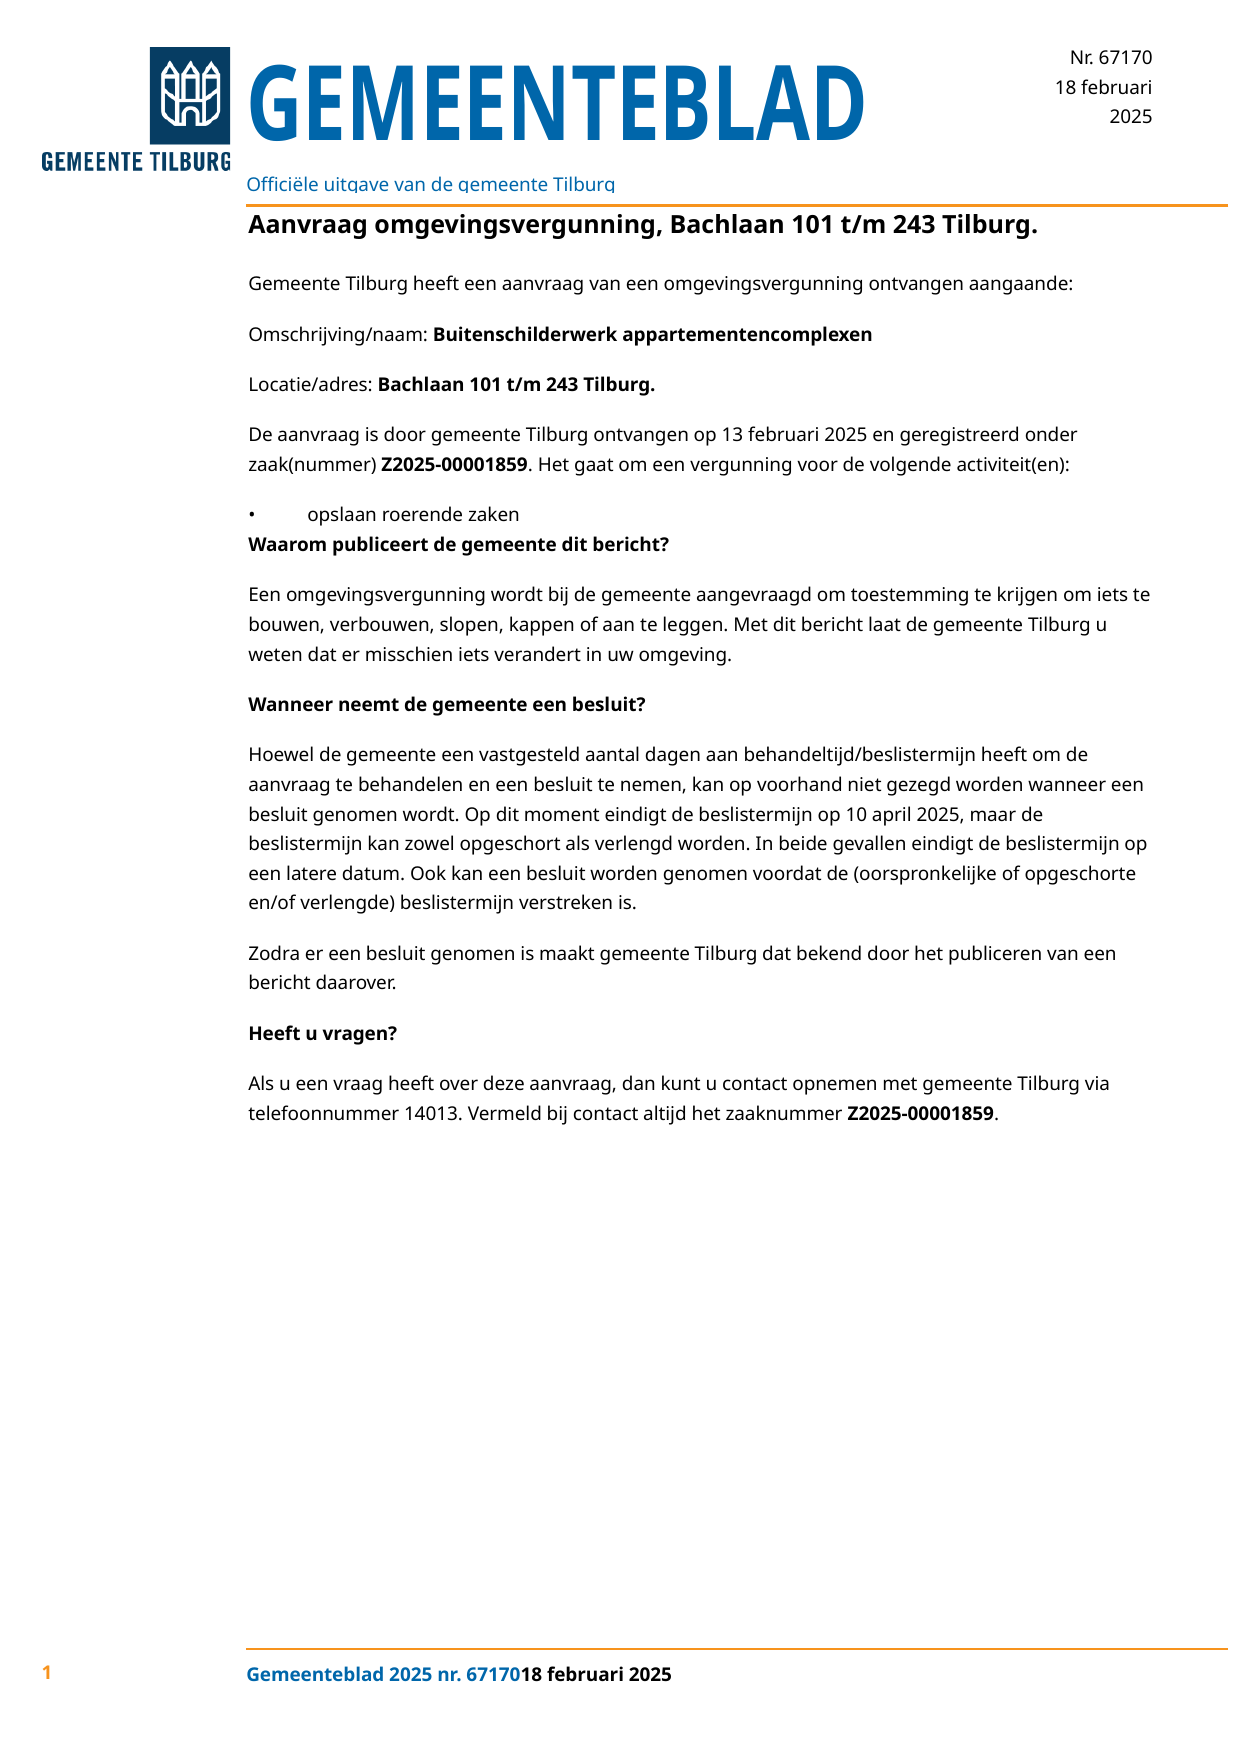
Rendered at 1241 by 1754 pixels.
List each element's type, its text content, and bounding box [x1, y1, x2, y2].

text Omschrijving/naam: Buitenschilderwerk appartementencomplexen [248, 321, 1152, 346]
text Zodra er een besluit genomen is maakt gemeente Tilburg dat bekend door het publiceren van een bericht daarover. [248, 940, 1152, 995]
text Een omgevingsvergunning wordt bij de gemeente aangevraagd om toestemming te krijgen om iets te bouwen, verbouwen, slopen, kappen of aan te leggen. Met dit bericht laat de gemeente Tilburg u weten dat er misschien iets verandert in uw omgeving. [248, 582, 1152, 666]
list opslaan roerende zaken [248, 502, 1152, 527]
text De aanvraag is door gemeente Tilburg ontvangen op 13 februari 2025 en geregistreerd onder zaak(nummer) Z2025-00001859. Het gaat om een vergunning voor de volgende activiteit(en): [248, 422, 1152, 477]
text Waarom publiceert de gemeente dit bericht? [248, 531, 1152, 557]
text Hoewel de gemeente een vastgesteld aantal dagen aan behandeltijd/beslistermijn heeft om de aanvraag te behandelen en een besluit te nemen, kan op voorhand niet gezegd worden wanneer een besluit genomen wordt. Op dit moment eindigt de beslistermijn op 10 april 2025, maar de beslistermijn kan zowel opgeschort als verlengd worden. In beide gevallen eindigt de beslistermijn op een latere datum. Ook kan een besluit worden genomen voordat de (oorspronkelijke of opgeschorte en/of verlengde) beslistermijn verstreken is. [248, 742, 1152, 915]
text Gemeente Tilburg heeft een aanvraag van een omgevingsvergunning ontvangen aangaande: [248, 270, 1152, 296]
text Wanneer neemt de gemeente een besluit? [248, 691, 1152, 717]
text Aanvraag omgevingsvergunning, Bachlaan 101 t/m 243 Tilburg. [248, 207, 1152, 241]
text Locatie/adres: Bachlaan 101 t/m 243 Tilburg. [248, 371, 1152, 397]
text Als u een vraag heeft over deze aanvraag, dan kunt u contact opnemen met gemeente Tilburg via telefoonnummer 14013. Vermeld bij contact altijd het zaaknummer Z2025-00001859. [248, 1070, 1152, 1126]
picture [41, 47, 231, 172]
text Heeft u vragen? [248, 1020, 1152, 1046]
